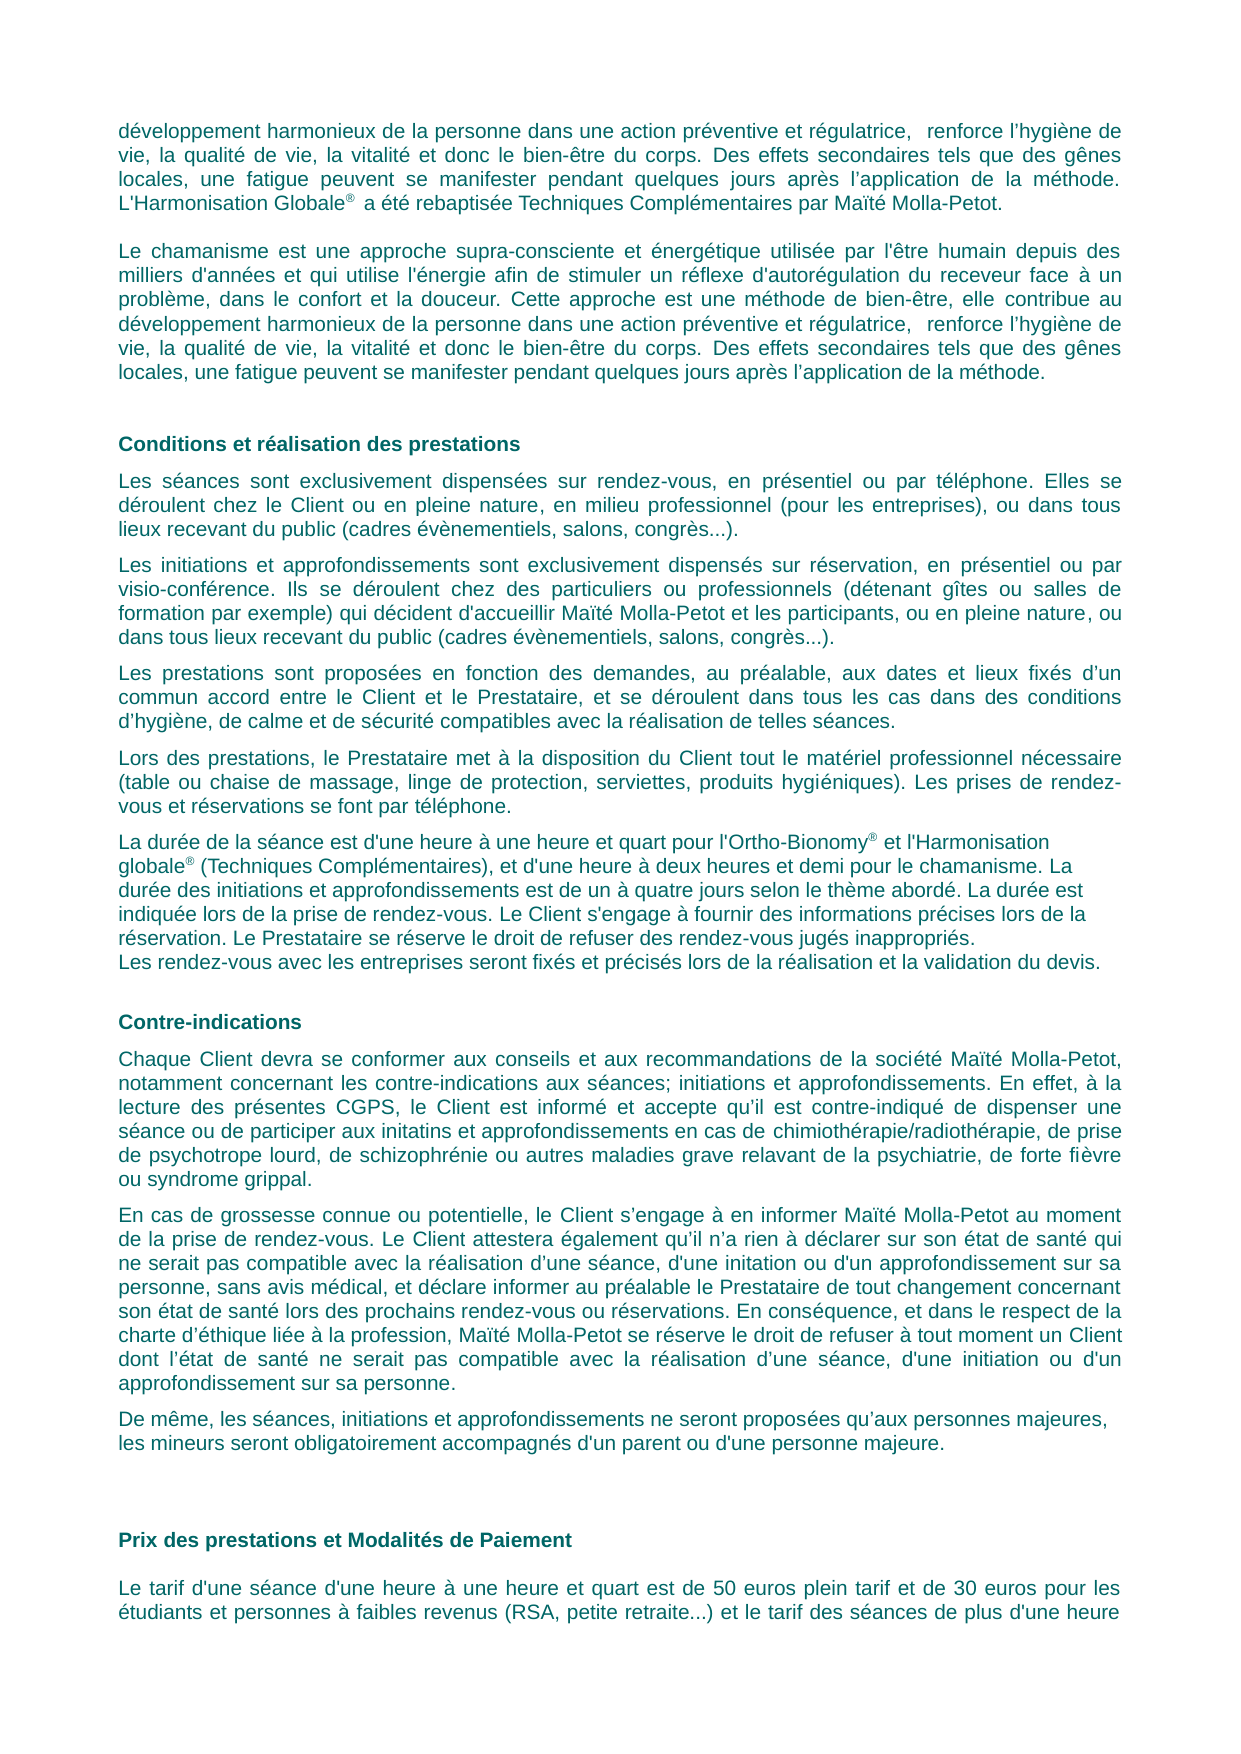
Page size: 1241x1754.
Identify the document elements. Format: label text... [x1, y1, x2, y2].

text Le tarif d'une séance d'une heure à une heure et quart est de 50 euros plein tarif et de 30 euros pour les étudiants et personnes à faibles revenus (RSA, petite retraite...) et le tarif des séances de plus d'une heure [118, 1576, 1122, 1624]
text Lors des prestations, le Prestataire met à la disposition du Client tout le matériel professionnel nécessaire (table ou chaise de massage, linge de protection, serviettes, produits hygiéniques). Les prises de rendez-vous et réservations se font par téléphone. [118, 746, 1122, 817]
text En cas de grossesse connue ou potentielle, le Client s’engage à en informer Maïté Molla-Petot au moment de la prise de rendez-vous. Le Client attestera également qu’il n’a rien à déclarer sur son état de santé qui ne serait pas compatible avec la réalisation d’une séance, d'une initation ou d'un approfondissement sur sa personne, sans avis médical, et déclare informer au préalable le Prestataire de tout changement concernant son état de santé lors des prochains rendez-vous ou réservations. En conséquence, et dans le respect de la charte d’éthique liée à la profession, Maïté Molla-Petot se réserve le droit de refuser à tout moment un Client dont l’état de santé ne serait pas compatible avec la réalisation d’une séance, d'une initiation ou d'un approfondissement sur sa personne. [118, 1203, 1122, 1394]
text Les initiations et approfondissements sont exclusivement dispensés sur réservation, en présentiel ou par visio-conférence. Ils se déroulent chez des particuliers ou professionnels (détenant gîtes ou salles de formation par exemple) qui décident d'accueillir Maïté Molla-Petot et les participants, ou en pleine nature, ou dans tous lieux recevant du public (cadres évènementiels, salons, congrès...). [118, 553, 1122, 649]
text Chaque Client devra se conformer aux conseils et aux recommandations de la société Maïté Molla-Petot, notamment concernant les contre-indications aux séances; initiations et approfondissements. En effet, à la lecture des présentes CGPS, le Client est informé et accepte qu’il est contre-indiqué de dispenser une séance ou de participer aux initatins et approfondissements en cas de chimiothérapie/radiothérapie, de prise de psychotrope lourd, de schizophrénie ou autres maladies grave relavant de la psychiatrie, de forte fièvre ou syndrome grippal. [118, 1047, 1122, 1190]
text Le chamanisme est une approche supra-consciente et énergétique utilisée par l'être humain depuis des milliers d'années et qui utilise l'énergie afin de stimuler un réflexe d'autorégulation du receveur face à un problème, dans le confort et la douceur. Cette approche est une méthode de bien-être, elle contribue au développement harmonieux de la personne dans une action préventive et régulatrice, renforce l’hygiène de vie, la qualité de vie, la vitalité et donc le bien-être du corps. Des effets secondaires tels que des gênes locales, une fatigue peuvent se manifester pendant quelques jours après l’application de la méthode. [118, 239, 1122, 384]
text Les prestations sont proposées en fonction des demandes, au préalable, aux dates et lieux fixés d’un commun accord entre le Client et le Prestataire, et se déroulent dans tous les cas dans des conditions d’hygiène, de calme et de sécurité compatibles avec la réalisation de telles séances. [118, 661, 1122, 733]
text Prix des prestations et Modalités de Paiement [118, 1528, 1122, 1552]
text La durée de la séance est d'une heure à une heure et quart pour l'Ortho-Bionomy® et l'Harmonisation globale® (Techniques Complémentaires), et d'une heure à deux heures et demi pour le chamanisme. La durée des initiations et approfondissements est de un à quatre jours selon le thème abordé. La durée est indiquée lors de la prise de rendez-vous. Le Client s'engage à fournir des informations précises lors de la réservation. Le Prestataire se réserve le droit de refuser des rendez-vous jugés inappropriés. Les rendez-vous avec les entreprises seront fixés et précisés lors de la réalisation et la validation du devis. [118, 830, 1122, 998]
text De même, les séances, initiations et approfondissements ne seront proposées qu’aux personnes majeures, les mineurs seront obligatoirement accompagnés d'un parent ou d'une personne majeure. [118, 1407, 1122, 1479]
text développement harmonieux de la personne dans une action préventive et régulatrice, renforce l’hygiène de vie, la qualité de vie, la vitalité et donc le bien-être du corps. Des effets secondaires tels que des gênes locales, une fatigue peuvent se manifester pendant quelques jours après l’application de la méthode. L'Harmonisation Globale® a été rebaptisée Techniques Complémentaires par Maïté Molla-Petot. [118, 118, 1122, 215]
text Contre-indications [118, 1010, 1122, 1034]
text Les séances sont exclusivement dispensées sur rendez-vous, en présentiel ou par téléphone. Elles se déroulent chez le Client ou en pleine nature, en milieu professionnel (pour les entreprises), ou dans tous lieux recevant du public (cadres évènementiels, salons, congrès...). [118, 468, 1122, 540]
text Conditions et réalisation des prestations [118, 432, 1122, 456]
